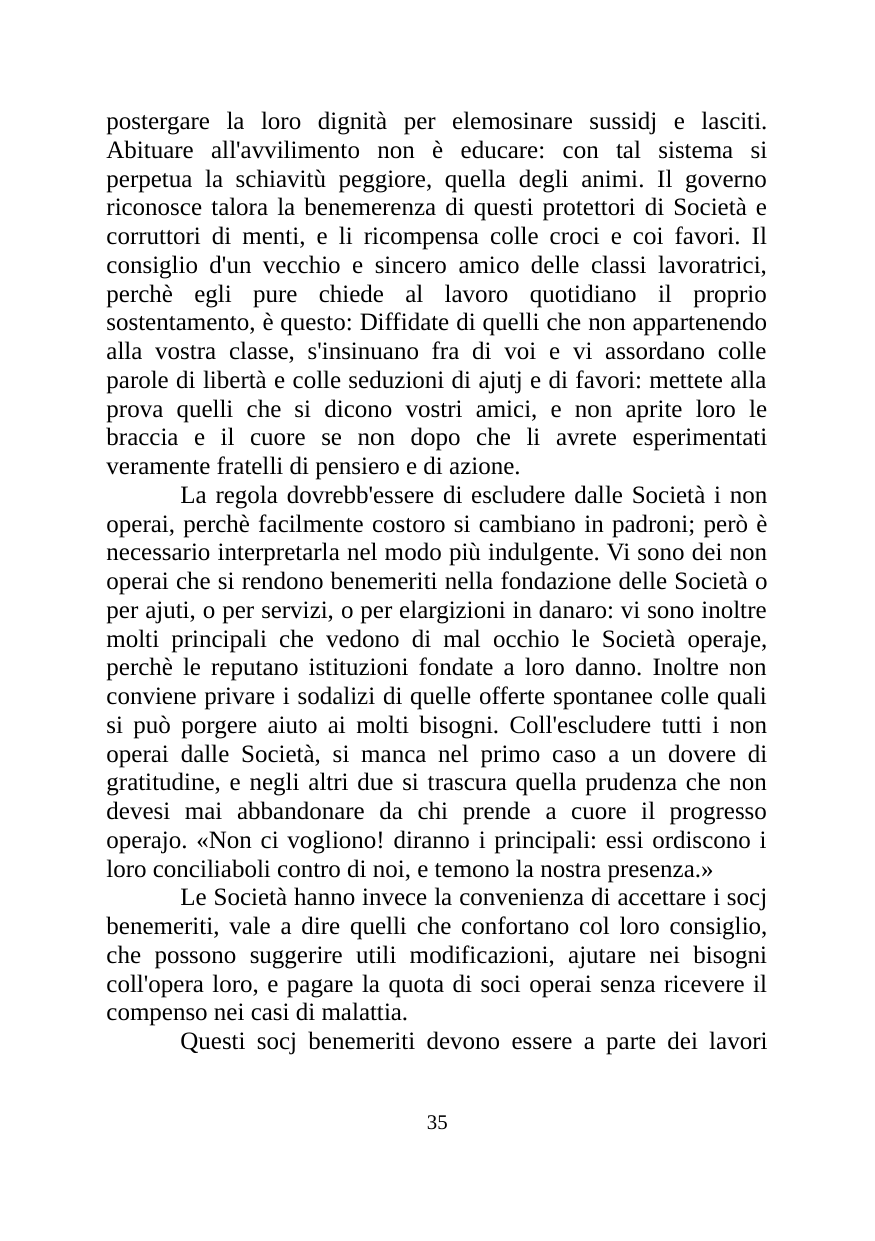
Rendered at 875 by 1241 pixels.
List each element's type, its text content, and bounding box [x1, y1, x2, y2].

text La regola dovrebb'essere di escludere dalle Società i non operai, perchè facilmente costoro si cambiano in padroni; però è necessario interpretarla nel modo più indulgente. Vi sono dei non operai che si rendono benemeriti nella fondazione delle Società o per ajuti, o per servizi, o per elargizioni in danaro: vi sono inoltre molti principali che vedono di mal occhio le Società operaje, perchè le reputano istituzioni fondate a loro danno. Inoltre non conviene privare i sodalizi di quelle offerte spontanee colle quali si può porgere aiuto ai molti bisogni. Coll'escludere tutti i non operai dalle Società, si manca nel primo caso a un dovere di gratitudine, e negli altri due si trascura quella prudenza che non devesi mai abbandonare da chi prende a cuore il progresso operajo. «Non ci vogliono! diranno i principali: essi ordiscono i loro conciliaboli contro di noi, e temono la nostra presenza.» [106, 480, 768, 882]
text postergare la loro dignità per elemosinare sussidj e lasciti. Abituare all'avvilimento non è educare: con tal sistema si perpetua la schiavitù peggiore, quella degli animi. Il governo riconosce talora la benemerenza di questi protettori di Società e corruttori di menti, e li ricompensa colle croci e coi favori. Il consiglio d'un vecchio e sincero amico delle classi lavoratrici, perchè egli pure chiede al lavoro quotidiano il proprio sostentamento, è questo: Diffidate di quelli che non appartenendo alla vostra classe, s'insinuano fra di voi e vi assordano colle parole di libertà e colle seduzioni di ajutj e di favori: mettete alla prova quelli che si dicono vostri amici, e non aprite loro le braccia e il cuore se non dopo che li avrete esperimentati veramente fratelli di pensiero e di azione. [106, 106, 768, 480]
text Le Società hanno invece la convenienza di accettare i socj benemeriti, vale a dire quelli che confortano col loro consiglio, che possono suggerire utili modificazioni, ajutare nei bisogni coll'opera loro, e pagare la quota di soci operai senza ricevere il compenso nei casi di malattia. [106, 882, 768, 1026]
text Questi socj benemeriti devono essere a parte dei lavori [106, 1026, 768, 1055]
